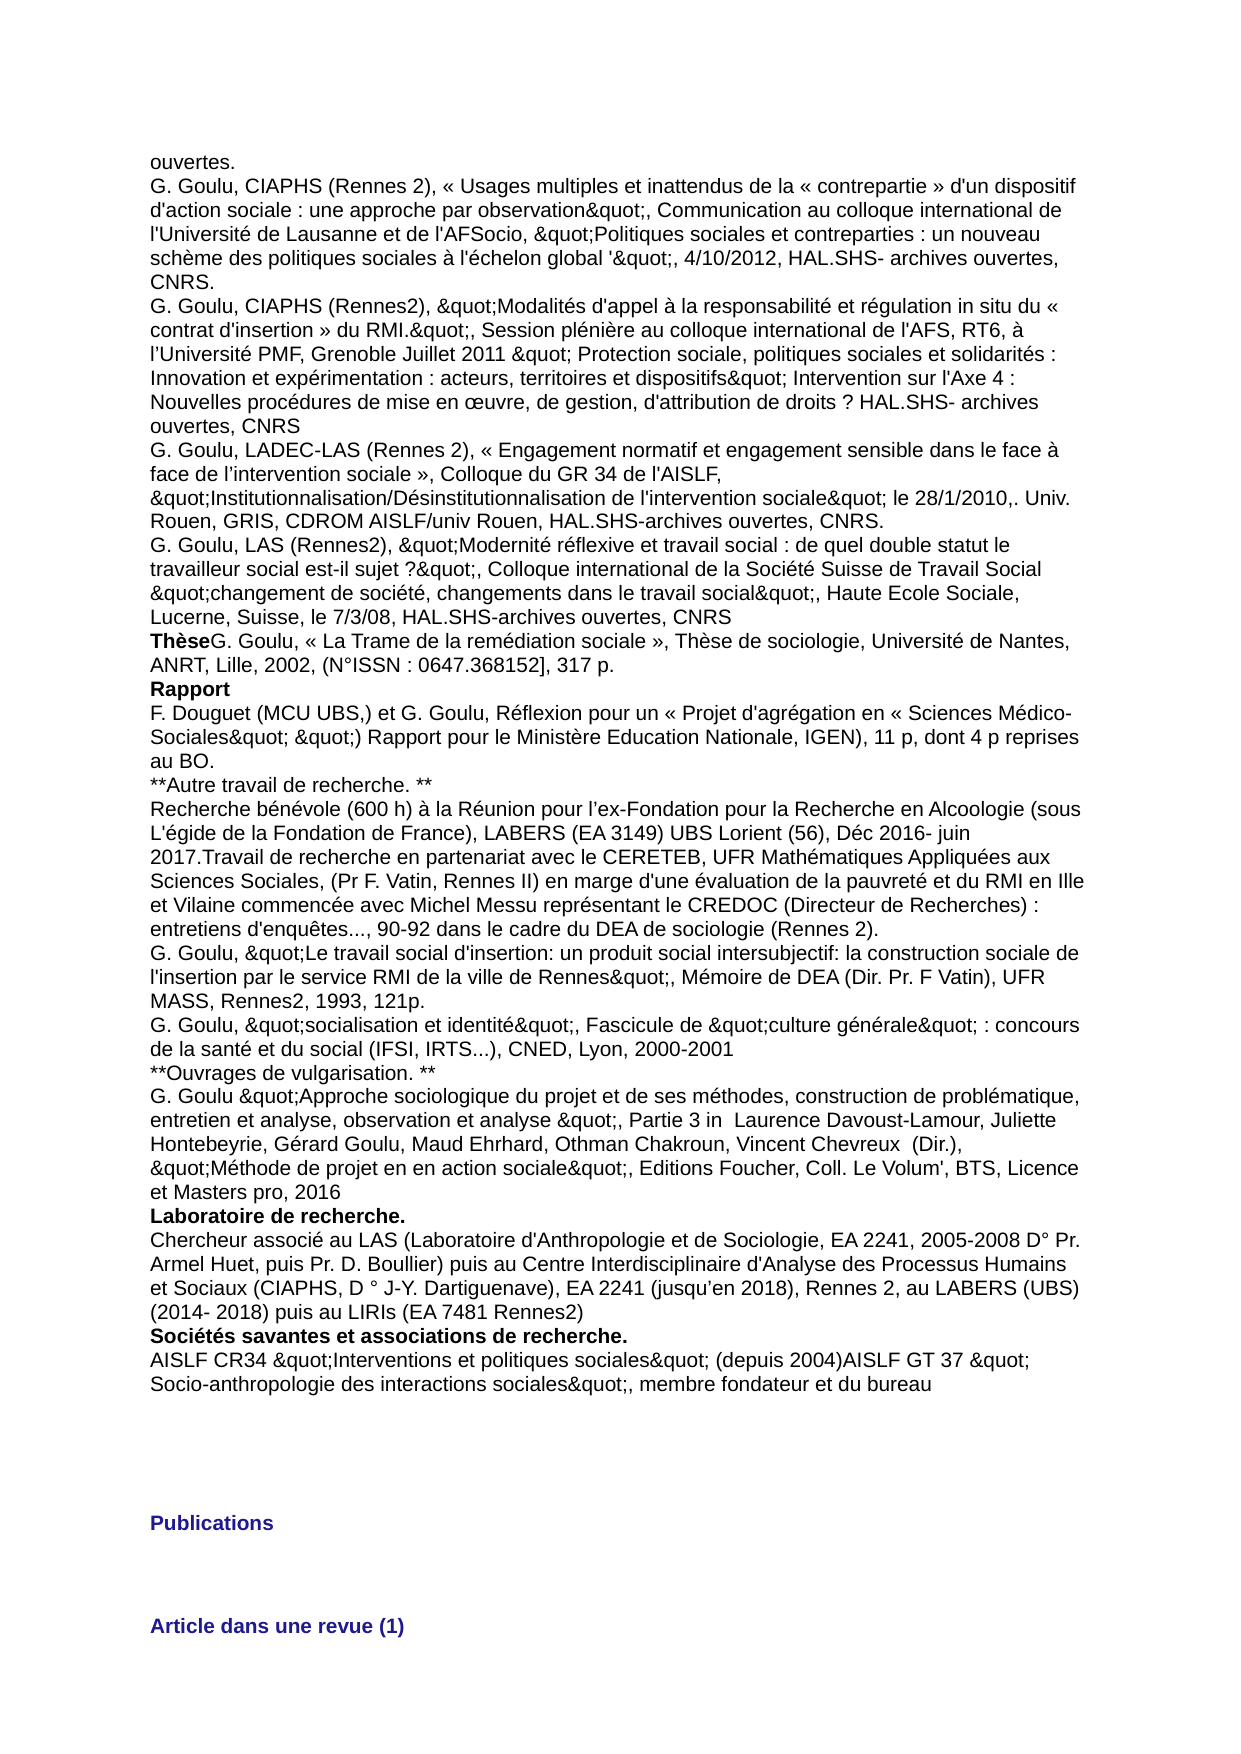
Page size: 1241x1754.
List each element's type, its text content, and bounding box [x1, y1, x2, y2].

text ouvertes. [150, 150, 1090, 174]
text Laboratoire de recherche. [150, 1204, 1090, 1228]
text G. Goulu &quot;Approche sociologique du projet et de ses méthodes, construction de problématique, entretien et analyse, observation et analyse &quot;, Partie 3 in Laurence Davoust-Lamour, Juliette Hontebeyrie, Gérard Goulu, Maud Ehrhard, Othman Chakroun, Vincent Chevreux (Dir.), &quot;Méthode de projet en en action sociale&quot;, Editions Foucher, Coll. Le Volum', BTS, Licence et Masters pro, 2016 [150, 1084, 1090, 1204]
text **Autre travail de recherche. ** [150, 773, 1090, 797]
text F. Douguet (MCU UBS,) et G. Goulu, Réflexion pour un « Projet d'agrégation en « Sciences Médico-Sociales&quot; &quot;) Rapport pour le Ministère Education Nationale, IGEN), 11 p, dont 4 p reprises au BO. [150, 701, 1090, 773]
text G. Goulu, &quot;socialisation et identité&quot;, Fascicule de &quot;culture générale&quot; : concours de la santé et du social (IFSI, IRTS...), CNED, Lyon, 2000-2001 [150, 1012, 1090, 1060]
text Sociétés savantes et associations de recherche. [150, 1324, 1090, 1348]
text ThèseG. Goulu, « La Trame de la remédiation sociale », Thèse de sociologie, Université de Nantes, ANRT, Lille, 2002, (N°ISSN : 0647.368152], 317 p. [150, 629, 1090, 677]
text Chercheur associé au LAS (Laboratoire d'Anthropologie et de Sociologie, EA 2241, 2005-2008 D° Pr. Armel Huet, puis Pr. D. Boullier) puis au Centre Interdisciplinaire d'Analyse des Processus Humains et Sociaux (CIAPHS, D ° J-Y. Dartiguenave), EA 2241 (jusqu’en 2018), Rennes 2, au LABERS (UBS) (2014- 2018) puis au LIRIs (EA 7481 Rennes2) [150, 1228, 1090, 1324]
text G. Goulu, LAS (Rennes2), &quot;Modernité réflexive et travail social : de quel double statut le travailleur social est-il sujet ?&quot;, Colloque international de la Société Suisse de Travail Social &quot;changement de société, changements dans le travail social&quot;, Haute Ecole Sociale, Lucerne, Suisse, le 7/3/08, HAL.SHS-archives ouvertes, CNRS [150, 533, 1090, 629]
text G. Goulu, &quot;Le travail social d'insertion: un produit social intersubjectif: la construction sociale de l'insertion par le service RMI de la ville de Rennes&quot;, Mémoire de DEA (Dir. Pr. F Vatin), UFR MASS, Rennes2, 1993, 121p. [150, 941, 1090, 1012]
text G. Goulu, CIAPHS (Rennes 2), « Usages multiples et inattendus de la « contrepartie » d'un dispositif d'action sociale : une approche par observation&quot;, Communication au colloque international de l'Université de Lausanne et de l'AFSocio, &quot;Politiques sociales et contreparties : un nouveau schème des politiques sociales à l'échelon global '&quot;, 4/10/2012, HAL.SHS- archives ouvertes, CNRS. [150, 174, 1090, 294]
text G. Goulu, LADEC-LAS (Rennes 2), « Engagement normatif et engagement sensible dans le face à face de l’intervention sociale », Colloque du GR 34 de l'AISLF, &quot;Institutionnalisation/Désinstitutionnalisation de l'intervention sociale&quot; le 28/1/2010,. Univ. Rouen, GRIS, CDROM AISLF/univ Rouen, HAL.SHS-archives ouvertes, CNRS. [150, 437, 1090, 533]
subtitle Publications [150, 1510, 1090, 1534]
text AISLF CR34 &quot;Interventions et politiques sociales&quot; (depuis 2004)AISLF GT 37 &quot; Socio-anthropologie des interactions sociales&quot;, membre fondateur et du bureau [150, 1348, 1090, 1396]
text **Ouvrages de vulgarisation. ** [150, 1060, 1090, 1084]
text Recherche bénévole (600 h) à la Réunion pour l’ex-Fondation pour la Recherche en Alcoologie (sous L'égide de la Fondation de France), LABERS (EA 3149) UBS Lorient (56), Déc 2016- juin 2017.Travail de recherche en partenariat avec le CERETEB, UFR Mathématiques Appliquées aux Sciences Sociales, (Pr F. Vatin, Rennes II) en marge d'une évaluation de la pauvreté et du RMI en Ille et Vilaine commencée avec Michel Messu représentant le CREDOC (Directeur de Recherches) : entretiens d'enquêtes..., 90-92 dans le cadre du DEA de sociologie (Rennes 2). [150, 797, 1090, 941]
text Rapport [150, 677, 1090, 701]
subtitle Article dans une revue (1) [150, 1613, 1090, 1637]
text G. Goulu, CIAPHS (Rennes2), &quot;Modalités d'appel à la responsabilité et régulation in situ du « contrat d'insertion » du RMI.&quot;, Session plénière au colloque international de l'AFS, RT6, à l’Université PMF, Grenoble Juillet 2011 &quot; Protection sociale, politiques sociales et solidarités : Innovation et expérimentation : acteurs, territoires et dispositifs&quot; Intervention sur l'Axe 4 : Nouvelles procédures de mise en œuvre, de gestion, d'attribution de droits ? HAL.SHS- archives ouvertes, CNRS [150, 294, 1090, 437]
